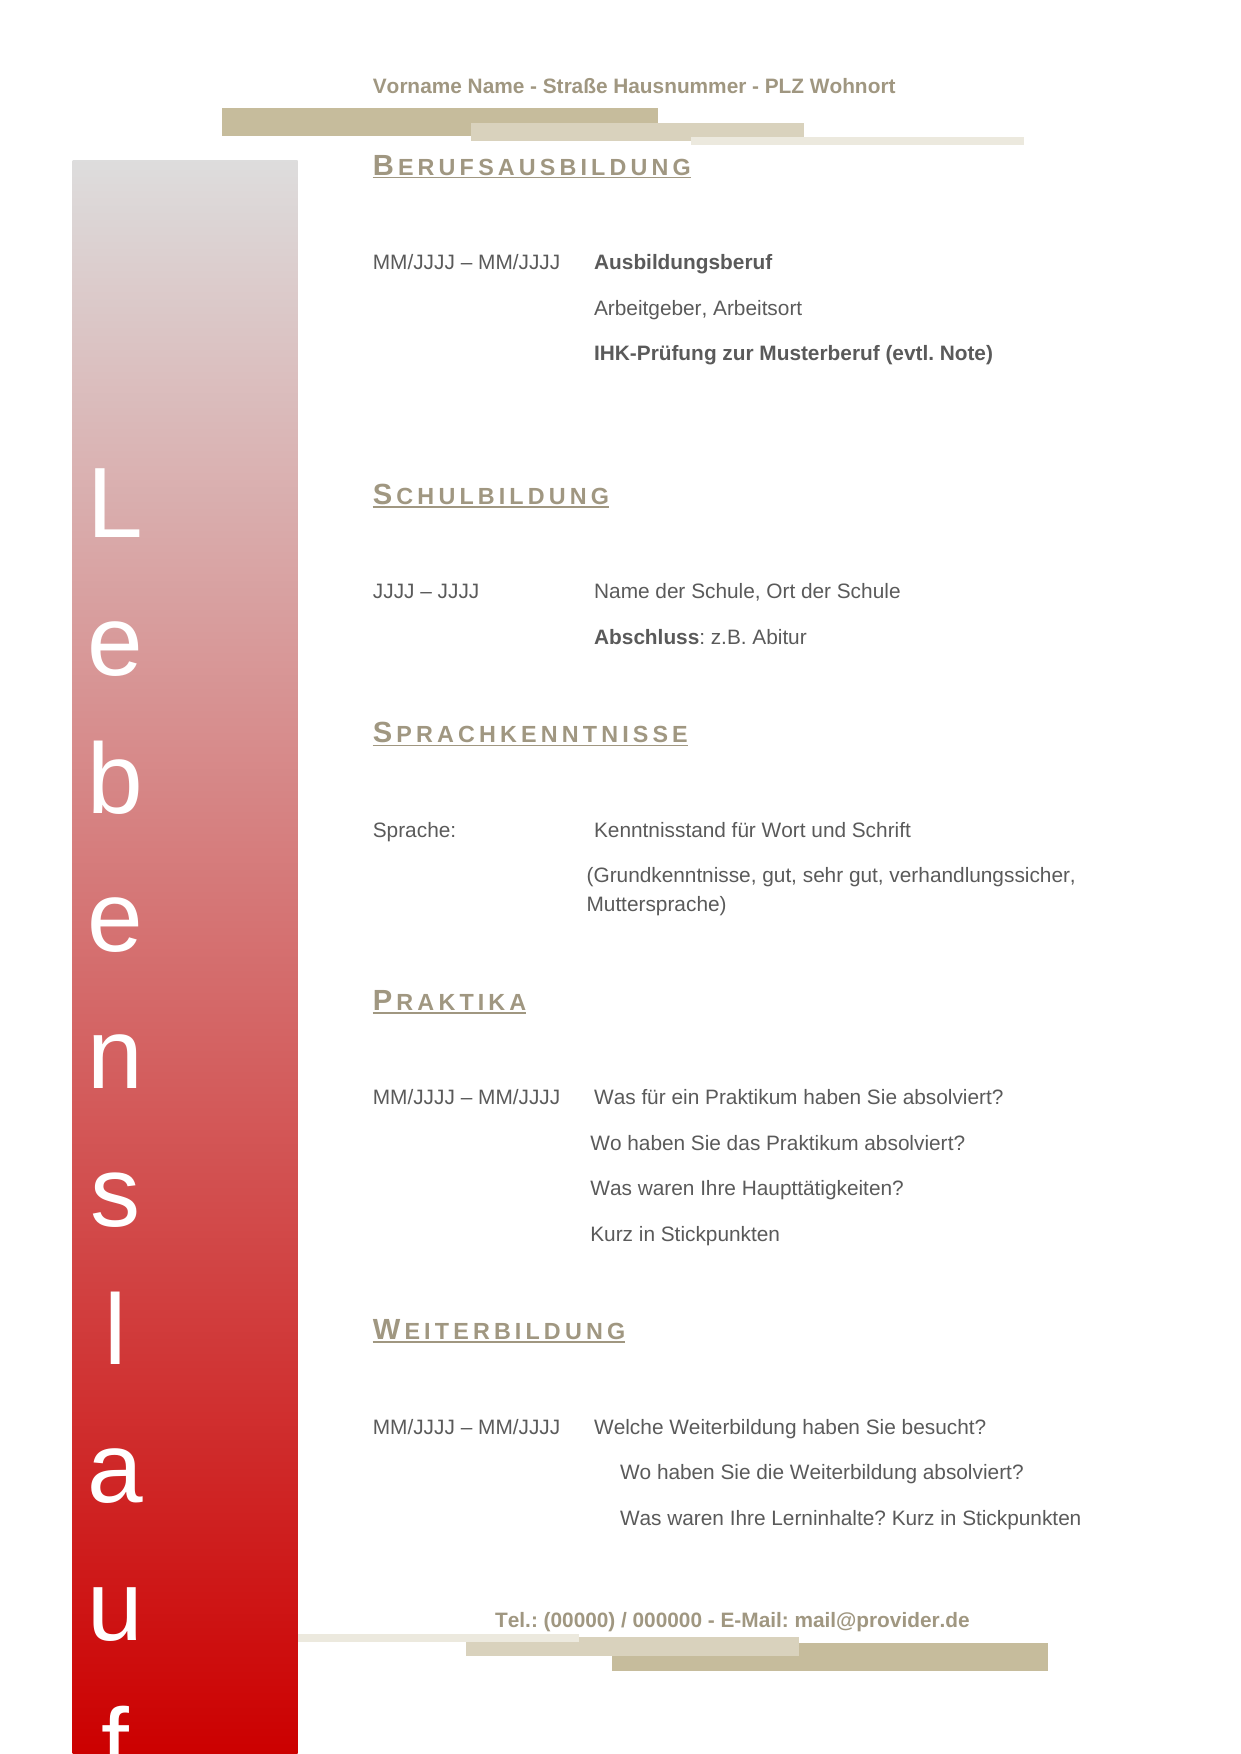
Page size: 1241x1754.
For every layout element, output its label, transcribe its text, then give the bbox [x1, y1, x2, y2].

text Schulbildung [373, 477, 1004, 511]
text Wo haben Sie das Praktikum absolviert? [516, 1131, 1093, 1154]
text Wo haben Sie die Weiterbildung absolviert? [325, 1460, 1093, 1484]
text Kurz in Stickpunkten [516, 1221, 1093, 1245]
text IHK-Prüfung zur Musterberuf (evtl. Note) [373, 341, 1004, 365]
text Arbeitgeber, Arbeitsort [373, 295, 1004, 319]
text Abschluss: z.B. Abitur [373, 625, 1004, 649]
text MM/JJJJ – MM/JJJJ Welche Weiterbildung haben Sie besucht? [373, 1414, 1093, 1438]
text MM/JJJJ – MM/JJJJ Was für ein Praktikum haben Sie absolviert? [373, 1085, 1093, 1109]
text Sprachkenntnisse [373, 716, 1004, 749]
text Sprache: Kenntnisstand für Wort und Schrift [373, 818, 1093, 842]
text MM/JJJJ – MM/JJJJ Ausbildungsberuf [373, 250, 1004, 274]
text Praktika [373, 983, 1004, 1016]
text JJJJ – JJJJ Name der Schule, Ort der Schule [373, 579, 1004, 603]
text (Grundkenntnisse, gut, sehr gut, verhandlungssicher, Muttersprache) [586, 863, 1093, 916]
text Was waren Ihre Haupttätigkeiten? [516, 1176, 1093, 1200]
text Berufsausbildung [373, 148, 1004, 181]
text Weiterbildung [373, 1312, 1004, 1346]
text Was waren Ihre Lerninhalte? Kurz in Stickpunkten [325, 1505, 1093, 1529]
